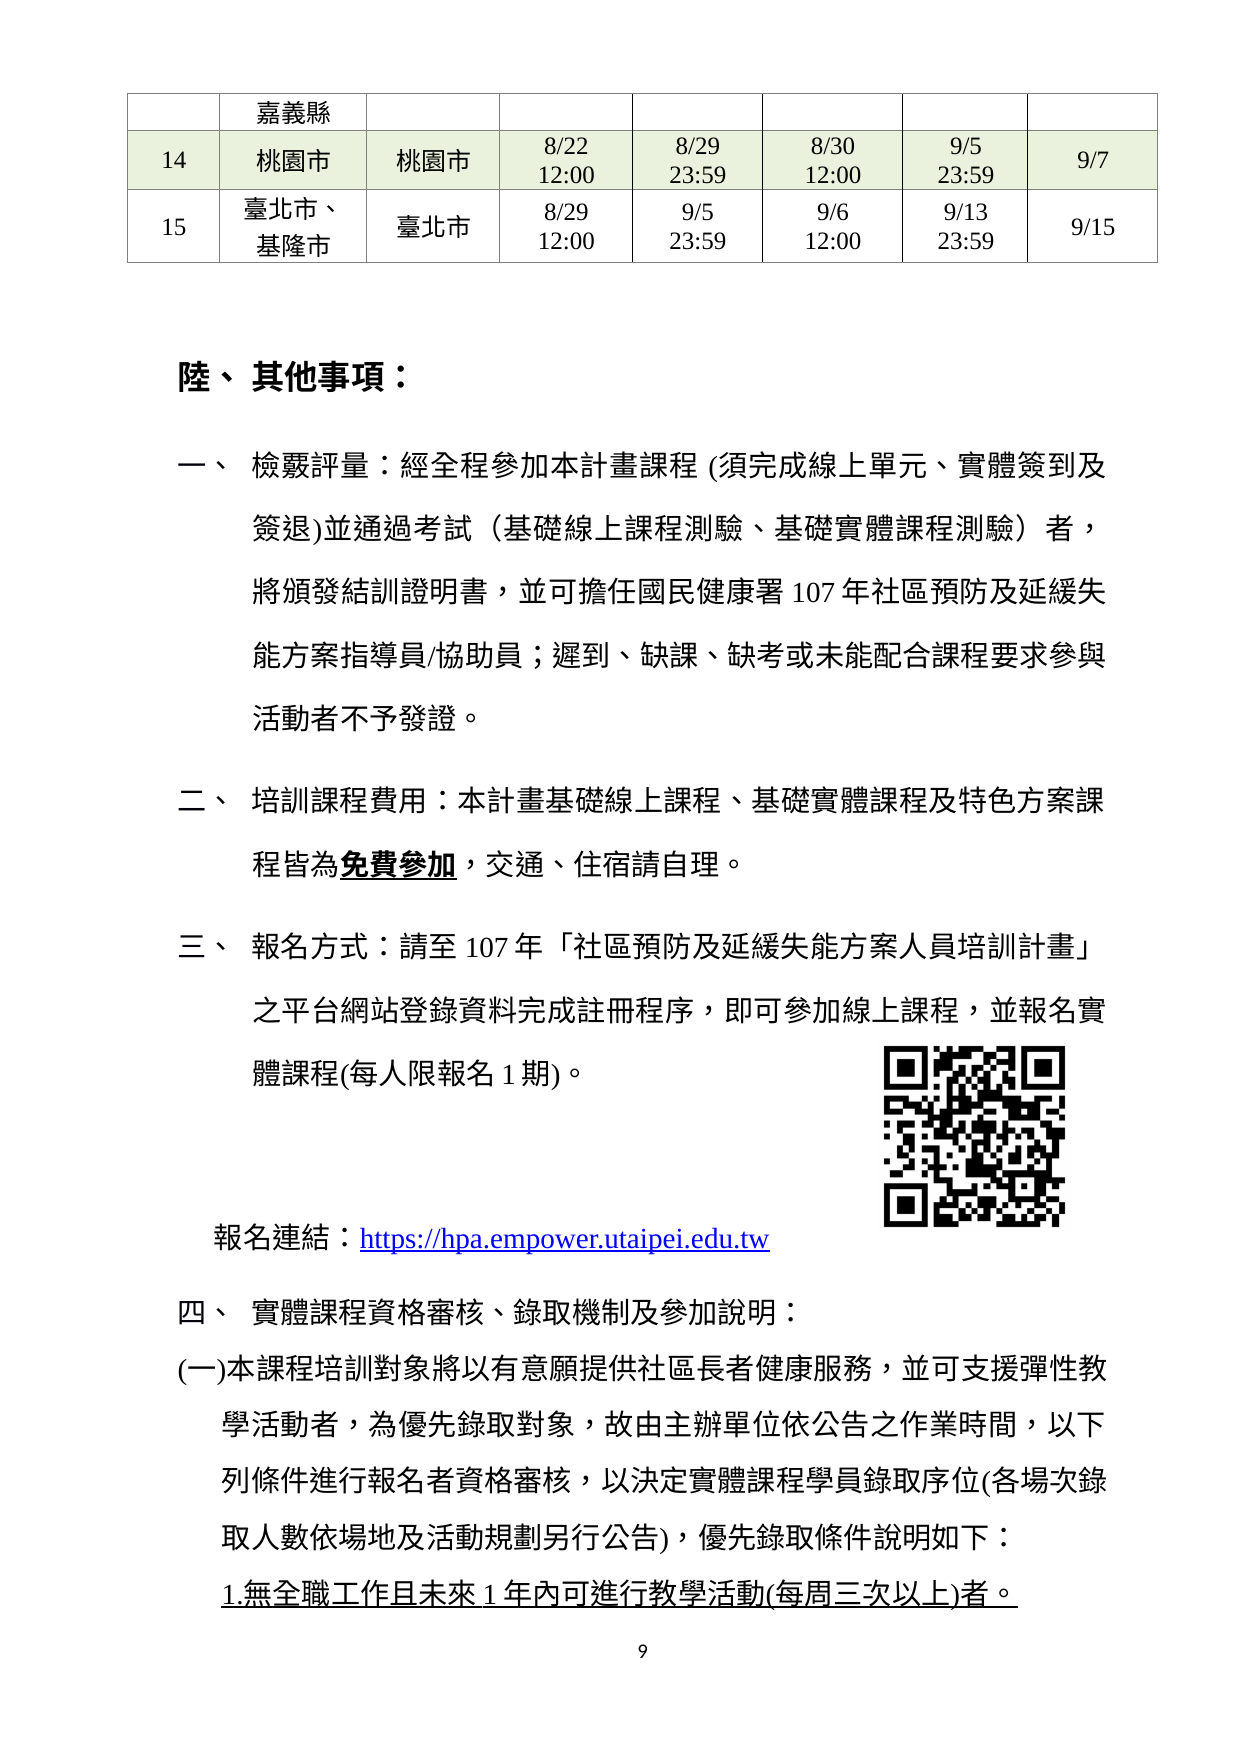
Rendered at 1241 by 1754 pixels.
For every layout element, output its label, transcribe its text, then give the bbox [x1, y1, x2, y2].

table_cell 臺北市、基隆市 [220, 190, 366, 262]
picture [877, 1039, 1071, 1233]
table_cell 臺北市 [367, 190, 499, 262]
table_cell 9/5 23:59 [903, 131, 1027, 189]
table_cell 桃園市 [367, 131, 499, 189]
table_cell 嘉義縣 [220, 94, 366, 130]
table_cell [633, 94, 762, 130]
table_cell 15 [128, 190, 219, 262]
table_cell [1028, 94, 1157, 130]
table_cell 8/22 12:00 [500, 131, 632, 189]
table_cell [500, 94, 632, 130]
table_cell 桃園市 [220, 131, 366, 189]
text 報名連結：https://hpa.empower.utaipei.edu.tw [177, 1214, 1107, 1257]
table_cell 9/15 [1028, 190, 1157, 262]
text (一)本課程培訓對象將以有意願提供社區長者健康服務，並可支援彈性教學活動者，為優先錄取對象，故由主辦單位依公告之作業時間，以下列條件進行報名者資格審核，以決定實體課程學員錄取序位(各場次錄取人數依場地及活動規劃另行公告)，優先錄取條件說明如下： [177, 1334, 1107, 1559]
list 報名方式：請至107年「社區預防及延緩失能方案人員培訓計畫」之平台網站登錄資料完成註冊程序，即可參加線上課程，並報名實體課程(每人限報名1期)。 [177, 924, 1107, 1093]
table_cell 14 [128, 131, 219, 189]
table_cell 8/29 23:59 [633, 131, 762, 189]
list 培訓課程費用：本計畫基礎線上課程、基礎實體課程及特色方案課程皆為免費參加，交通、住宿請自理。 [177, 778, 1107, 884]
list 實體課程資格審核、錄取機制及參加說明： [177, 1278, 1107, 1334]
list 1.無全職工作且未來1年內可進行教學活動(每周三次以上)者。 [221, 1559, 1107, 1616]
table_cell 9/7 [1028, 131, 1157, 189]
table_cell [763, 94, 902, 130]
table_cell [903, 94, 1027, 130]
list 其他事項： [177, 351, 1107, 399]
table_cell [128, 94, 219, 130]
table_cell 9/6 12:00 [763, 190, 902, 262]
table_cell 8/30 12:00 [763, 131, 902, 189]
table_cell 9/13 23:59 [903, 190, 1027, 262]
table_cell 8/29 12:00 [500, 190, 632, 262]
table_cell [367, 94, 499, 130]
list 檢覈評量：經全程參加本計畫課程 (須完成線上單元、實體簽到及簽退)並通過考試（基礎線上課程測驗、基礎實體課程測驗）者，將頒發結訓證明書，並可擔任國民健康署107年社區預防及延緩失能方案指導員/協助員；遲到、缺課、缺考或未能配合課程要求參與活動者不予發證。 [177, 442, 1107, 738]
table_cell 9/5 23:59 [633, 190, 762, 262]
